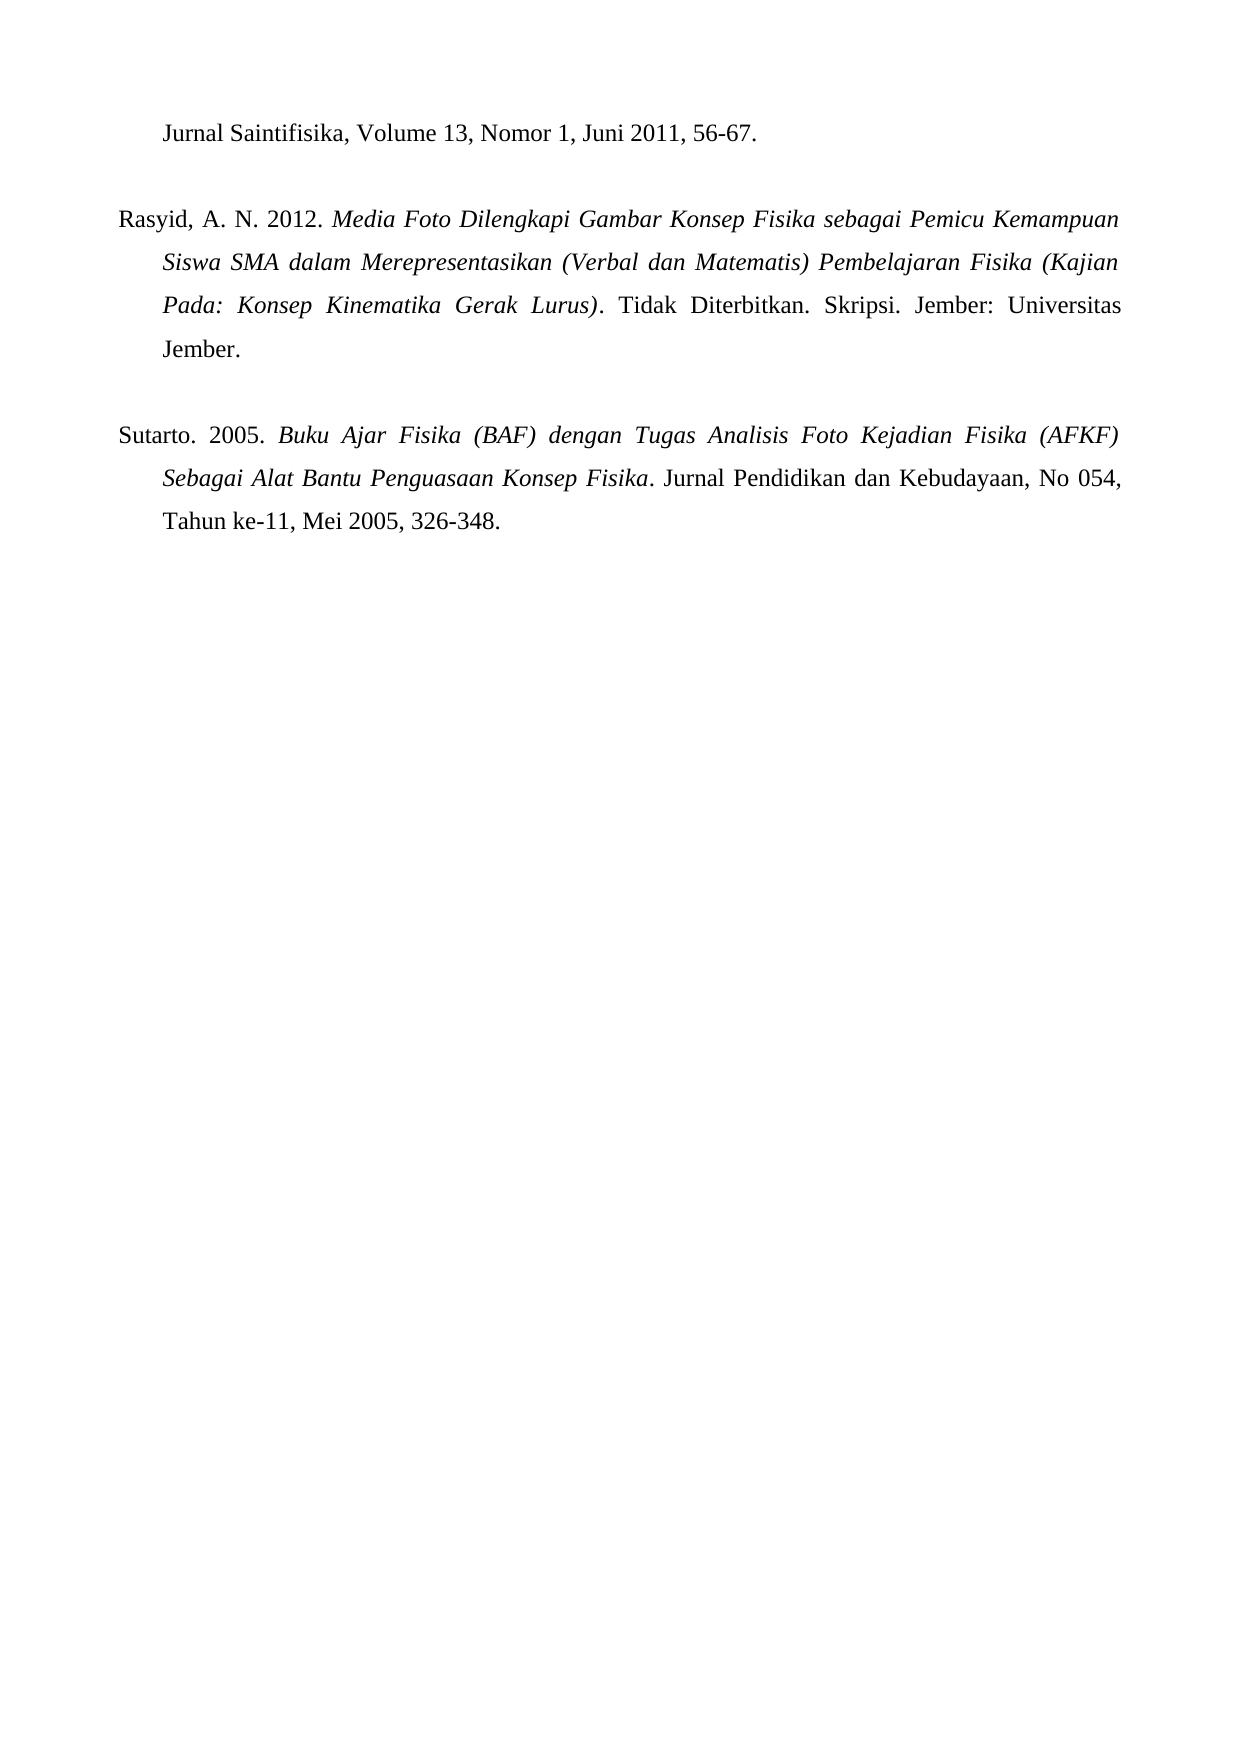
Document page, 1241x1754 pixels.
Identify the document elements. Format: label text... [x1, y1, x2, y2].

text Rasyid, A. N. 2012. Media Foto Dilengkapi Gambar Konsep Fisika sebagai Pemicu Kemampuan Siswa SMA dalam Merepresentasikan (Verbal dan Matematis) Pembelajaran Fisika (Kajian Pada: Konsep Kinematika Gerak Lurus). Tidak Diterbitkan. Skripsi. Jember: Universitas Jember. [118, 204, 1122, 362]
text Jurnal Saintifisika, Volume 13, Nomor 1, Juni 2011, 56-67. [118, 118, 1122, 147]
text Sutarto. 2005. Buku Ajar Fisika (BAF) dengan Tugas Analisis Foto Kejadian Fisika (AFKF) Sebagai Alat Bantu Penguasaan Konsep Fisika. Jurnal Pendidikan dan Kebudayaan, No 054, Tahun ke-11, Mei 2005, 326-348. [118, 420, 1122, 535]
